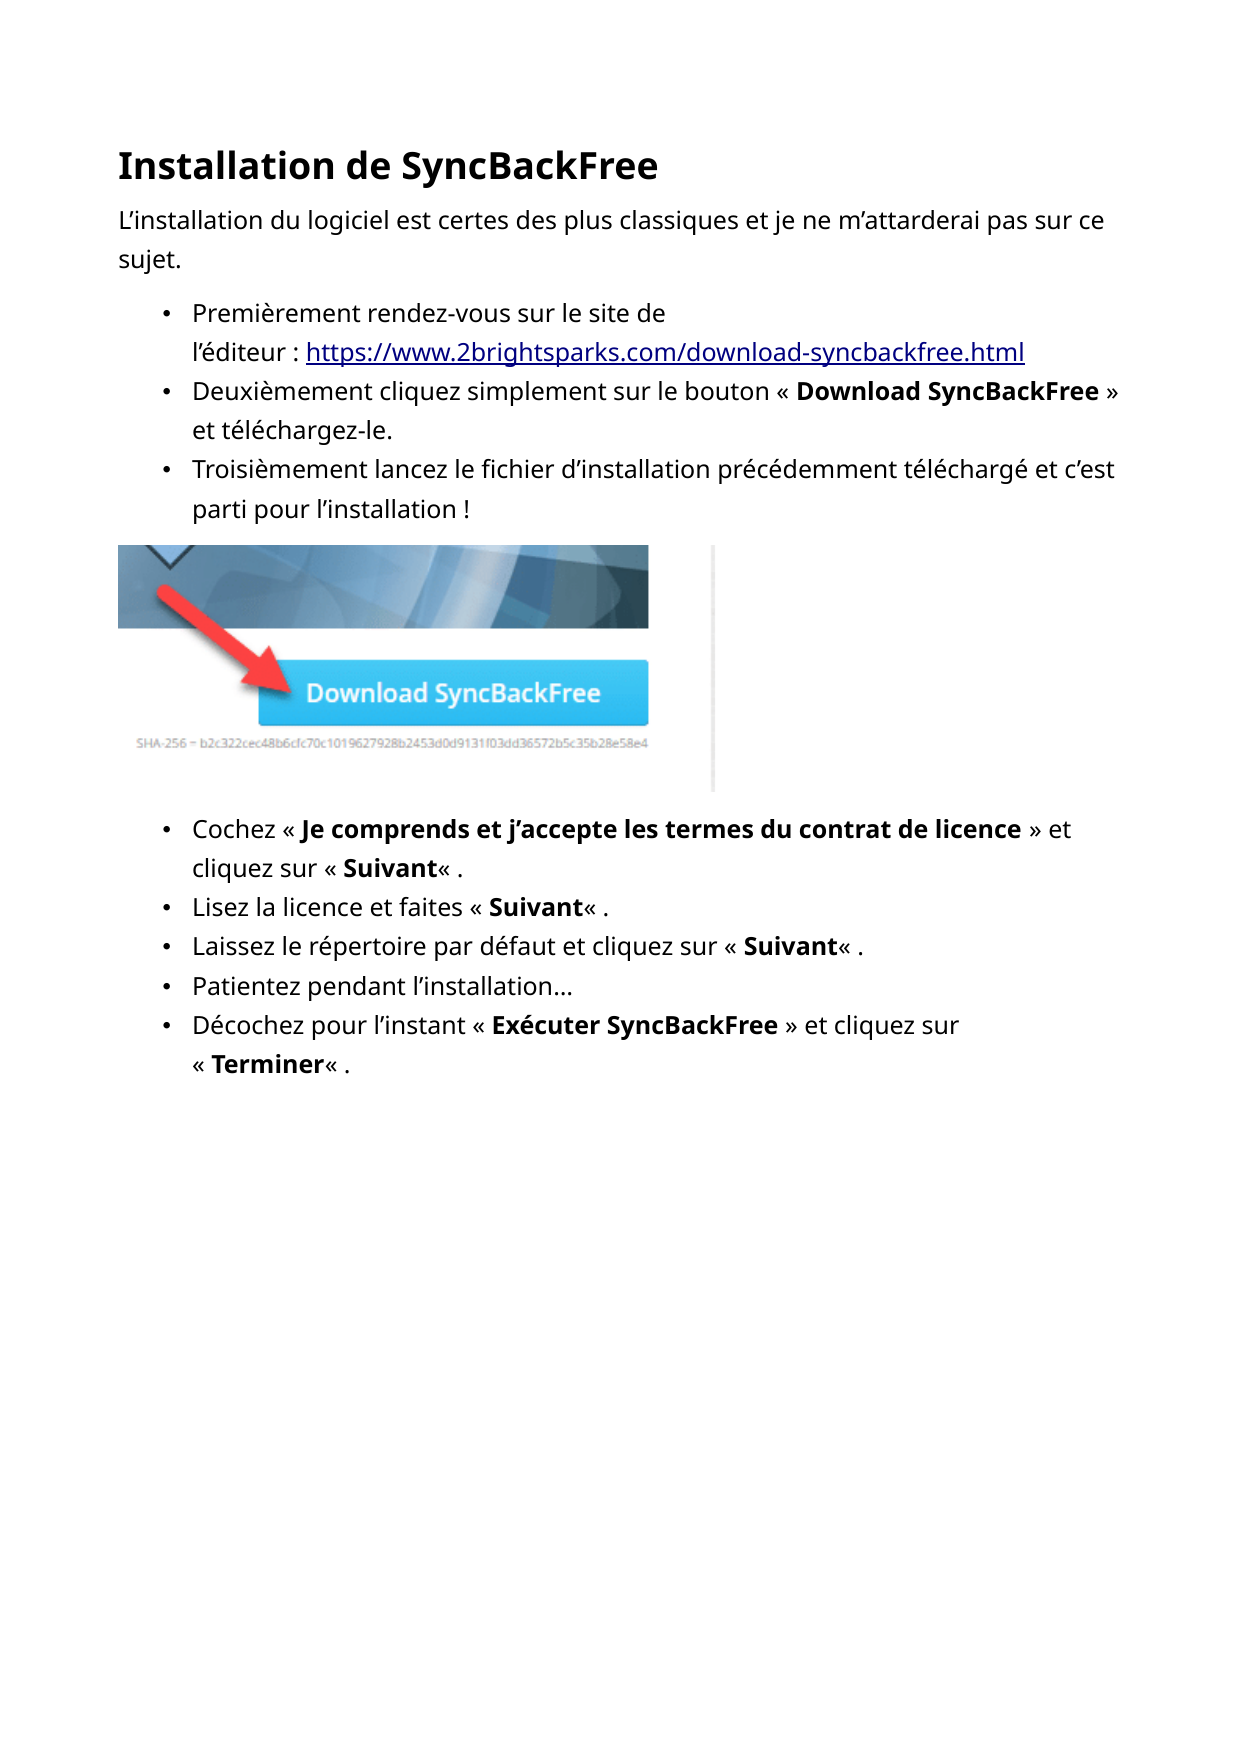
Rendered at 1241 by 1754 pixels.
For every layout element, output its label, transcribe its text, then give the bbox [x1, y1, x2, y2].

list Décochez pour l’instant « Exécuter SyncBackFree » et cliquez sur « Terminer« . [162, 1007, 1122, 1081]
list Premièrement rendez-vous sur le site de l’éditeur : https://www.2brightsparks.com/download-syncbackfree.html [162, 295, 1122, 369]
subtitle Installation de SyncBackFree [118, 139, 1122, 190]
list Troisièmement lancez le fichier d’installation précédemment téléchargé et c’est parti pour l’installation ! [162, 452, 1122, 525]
text L’installation du logiciel est certes des plus classiques et je ne m’attarderai pas sur ce sujet. [118, 202, 1122, 276]
list Laissez le répertoire par défaut et cliquez sur « Suivant« . [162, 929, 1122, 963]
picture [118, 545, 715, 792]
list Cochez « Je comprends et j’accepte les termes du contrat de licence » et cliquez sur « Suivant« . [162, 812, 1122, 885]
list Deuxièmement cliquez simplement sur le bouton « Download SyncBackFree » et téléchargez-le. [162, 374, 1122, 447]
list Lisez la licence et faites « Suivant« . [162, 890, 1122, 924]
list Patientez pendant l’installation… [162, 968, 1122, 1002]
